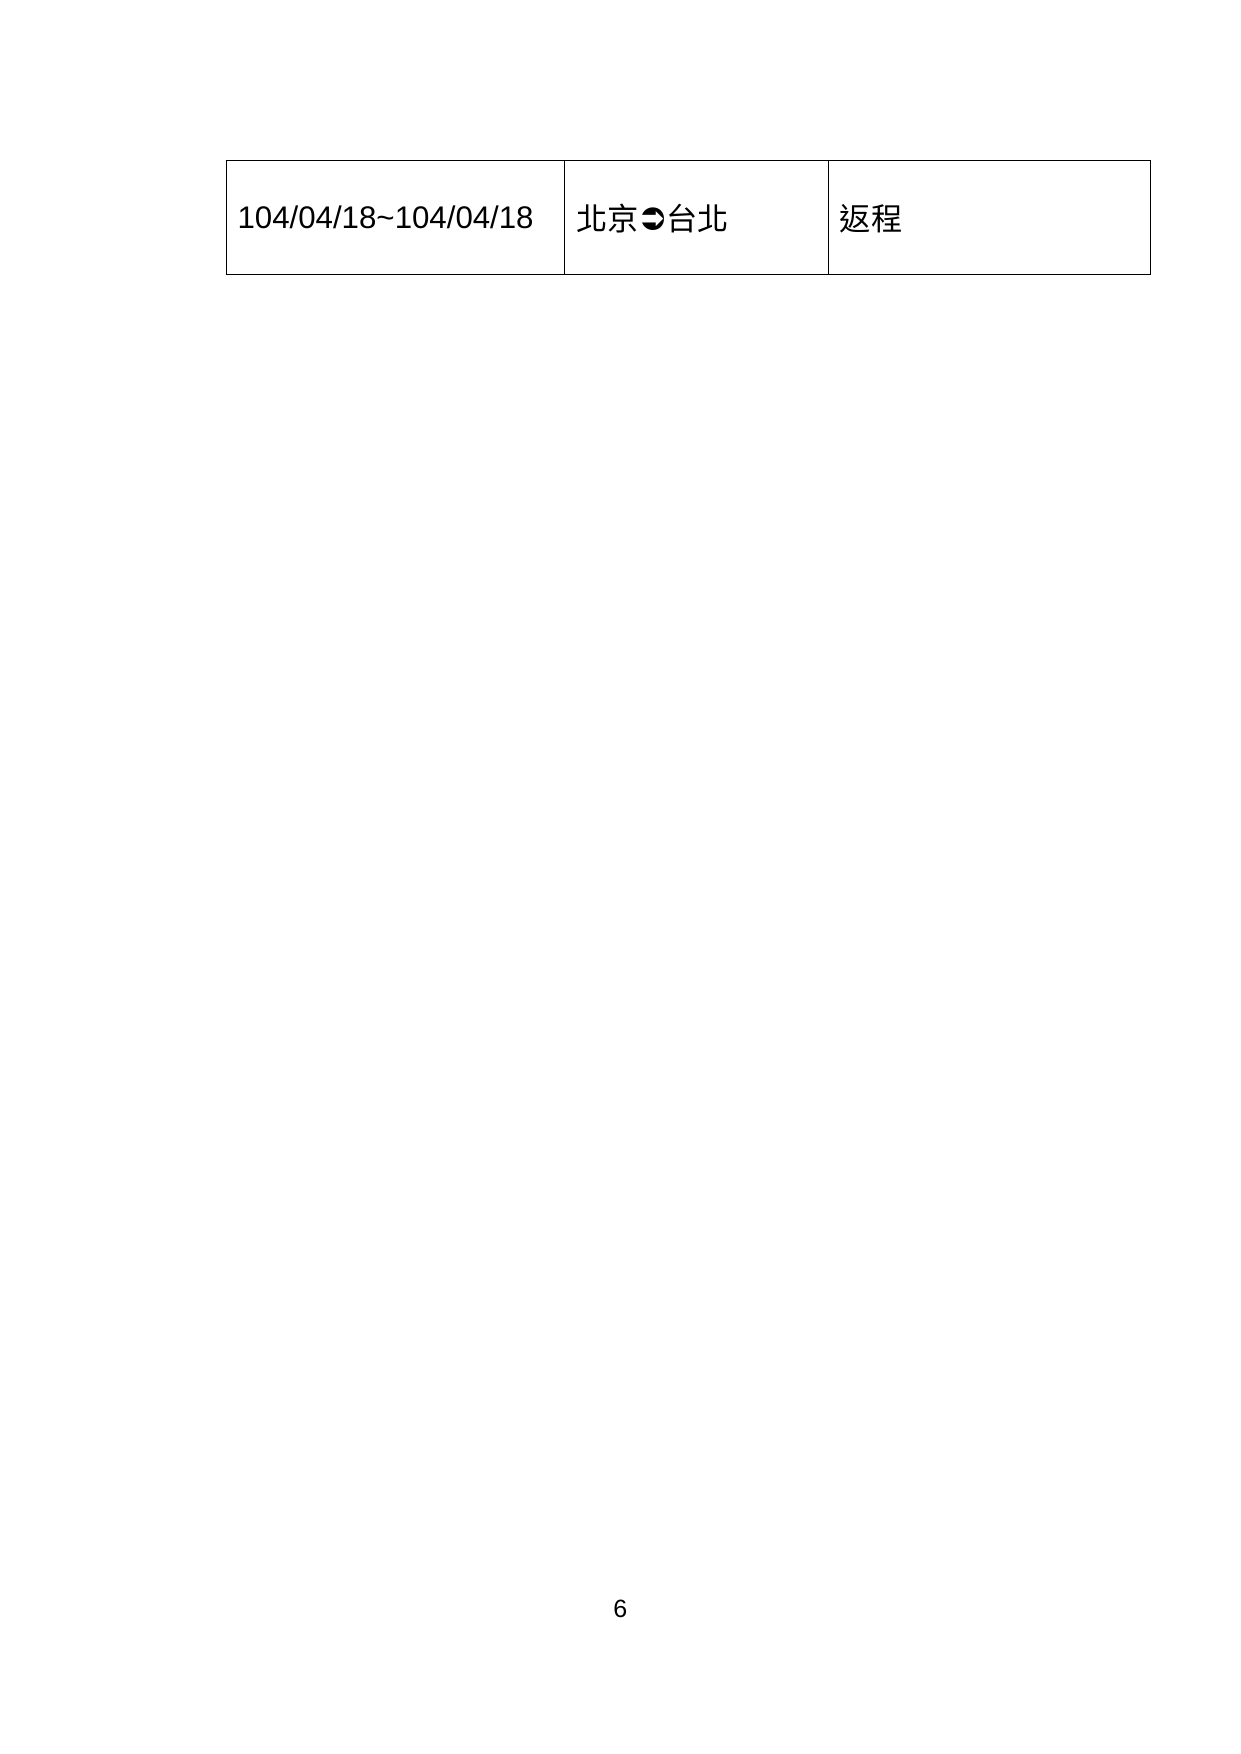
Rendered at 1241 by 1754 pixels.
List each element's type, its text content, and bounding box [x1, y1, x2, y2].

table_cell 北京台北 [565, 161, 828, 273]
table_cell 104/04/18~104/04/18 [227, 161, 564, 273]
table_cell 返程 [829, 161, 1150, 273]
